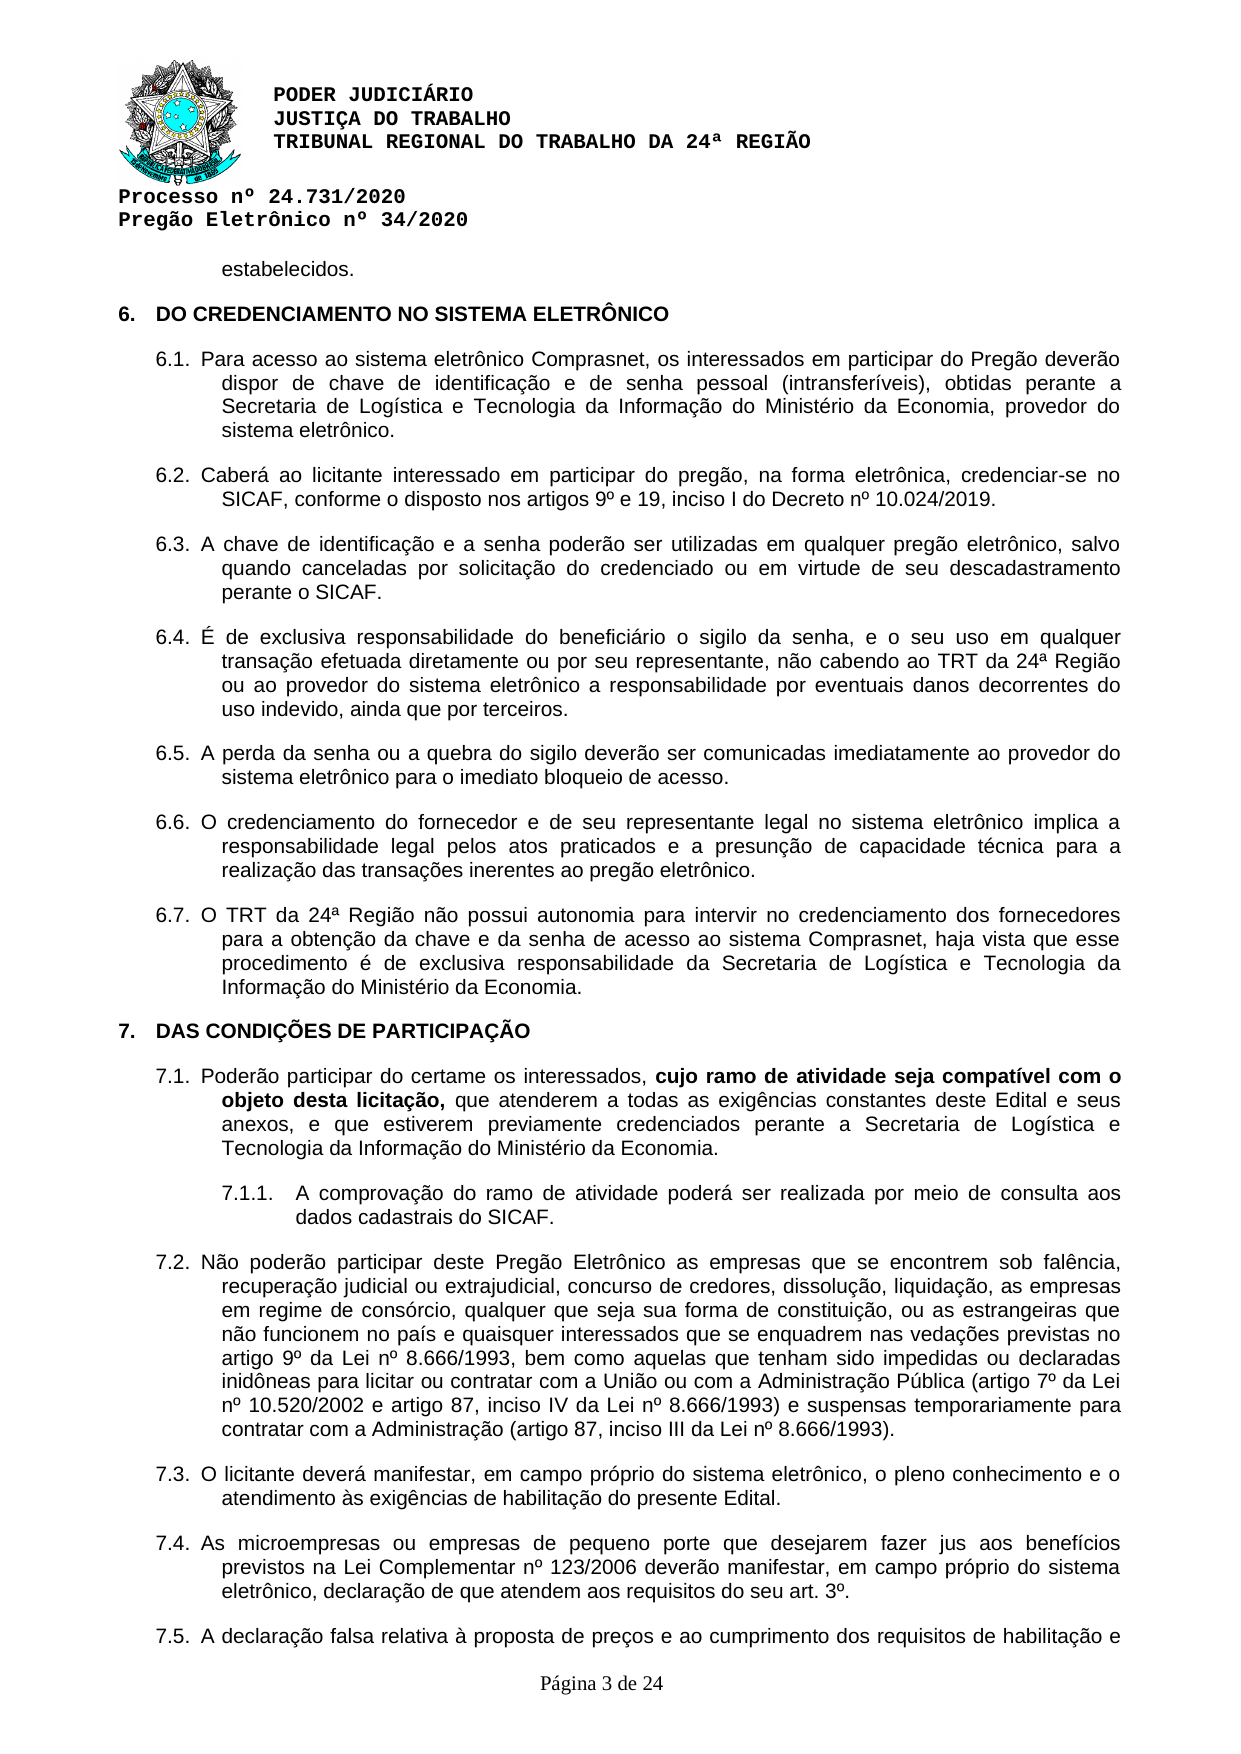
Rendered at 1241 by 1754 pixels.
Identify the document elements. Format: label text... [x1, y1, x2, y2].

list A chave de identificação e a senha poderão ser utilizadas em qualquer pregão eletrônico, salvo quando canceladas por solicitação do credenciado ou em virtude de seu descadastramento perante o SICAF. [155, 532, 1122, 604]
list Para acesso ao sistema eletrônico Comprasnet, os interessados em participar do Pregão deverão dispor de chave de identificação e de senha pessoal (intransferíveis), obtidas perante a Secretaria de Logística e Tecnologia da Informação do Ministério da Economia, provedor do sistema eletrônico. [155, 346, 1122, 442]
list A declaração falsa relativa à proposta de preços e ao cumprimento dos requisitos de habilitação e [155, 1623, 1122, 1647]
list Poderão participar do certame os interessados, cujo ramo de atividade seja compatível com o objeto desta licitação, que atenderem a todas as exigências constantes deste Edital e seus anexos, e que estiverem previamente credenciados perante a Secretaria de Logística e Tecnologia da Informação do Ministério da Economia. [155, 1064, 1122, 1160]
list DO credenciamento no SISTEMA ELETRÔNICO [118, 302, 1122, 326]
list O licitante deverá manifestar, em campo próprio do sistema eletrônico, o pleno conhecimento e o atendimento às exigências de habilitação do presente Edital. [155, 1462, 1122, 1510]
list O credenciamento do fornecedor e de seu representante legal no sistema eletrônico implica a responsabilidade legal pelos atos praticados e a presunção de capacidade técnica para a realização das transações inerentes ao pregão eletrônico. [155, 810, 1122, 882]
list É de exclusiva responsabilidade do beneficiário o sigilo da senha, e o seu uso em qualquer transação efetuada diretamente ou por seu representante, não cabendo ao TRT da 24ª Região ou ao provedor do sistema eletrônico a responsabilidade por eventuais danos decorrentes do uso indevido, ainda que por terceiros. [155, 624, 1122, 720]
picture [118, 59, 243, 186]
list DAS CONDIÇÕES DE PARTICIPAÇÃO [118, 1019, 1122, 1043]
list A perda da senha ou a quebra do sigilo deverão ser comunicadas imediatamente ao provedor do sistema eletrônico para o imediato bloqueio de acesso. [155, 741, 1122, 789]
list As microempresas ou empresas de pequeno porte que desejarem fazer jus aos benefícios previstos na Lei Complementar nº 123/2006 deverão manifestar, em campo próprio do sistema eletrônico, declaração de que atendem aos requisitos do seu art. 3º. [155, 1531, 1122, 1603]
list estabelecidos. [155, 257, 1122, 281]
list Caberá ao licitante interessado em participar do pregão, na forma eletrônica, credenciar-se no SICAF, conforme o disposto nos artigos 9º e 19, inciso I do Decreto nº 10.024/2019. [155, 463, 1122, 511]
list O TRT da 24ª Região não possui autonomia para intervir no credenciamento dos fornecedores para a obtenção da chave e da senha de acesso ao sistema Comprasnet, haja vista que esse procedimento é de exclusiva responsabilidade da Secretaria de Logística e Tecnologia da Informação do Ministério da Economia. [155, 903, 1122, 998]
list A comprovação do ramo de atividade poderá ser realizada por meio de consulta aos dados cadastrais do SICAF. [221, 1181, 1122, 1229]
list Não poderão participar deste Pregão Eletrônico as empresas que se encontrem sob falência, recuperação judicial ou extrajudicial, concurso de credores, dissolução, liquidação, as empresas em regime de consórcio, qualquer que seja sua forma de constituição, ou as estrangeiras que não funcionem no país e quaisquer interessados que se enquadrem nas vedações previstas no artigo 9º da Lei nº 8.666/1993, bem como aquelas que tenham sido impedidas ou declaradas inidôneas para licitar ou contratar com a União ou com a Administração Pública (artigo 7º da Lei nº 10.520/2002 e artigo 87, inciso IV da Lei nº 8.666/1993) e suspensas temporariamente para contratar com a Administração (artigo 87, inciso III da Lei nº 8.666/1993). [155, 1249, 1122, 1441]
